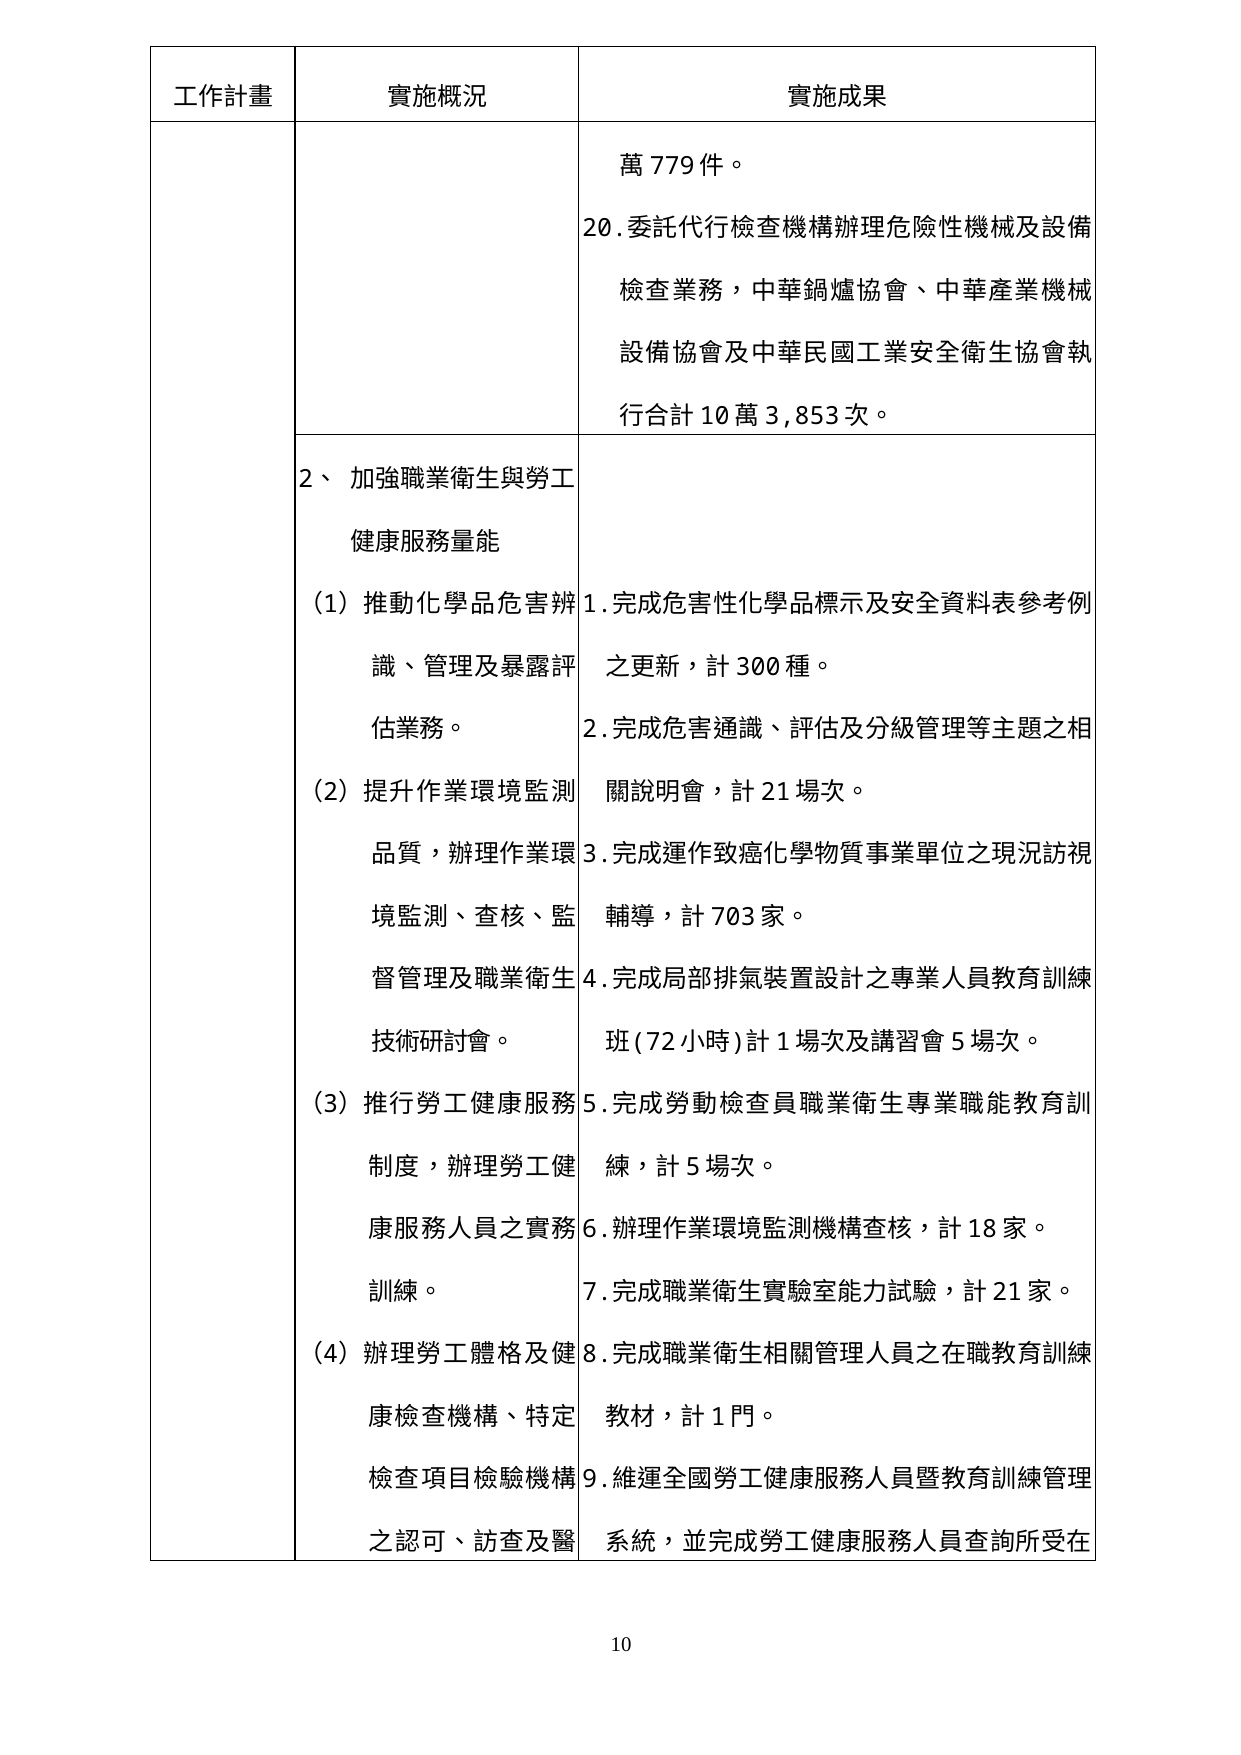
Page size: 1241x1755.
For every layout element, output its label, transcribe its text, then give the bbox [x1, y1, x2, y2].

table_cell [151, 122, 294, 1560]
table_header 實施概況 [296, 47, 578, 121]
table_header 實施成果 [579, 47, 1095, 121]
table_cell 完成危害性化學品標示及安全資料表參考例之更新，計300種。 完成危害通識、評估及分級管理等主題之相關說明會，計21場次。 完成運作致癌化學物質事業單位之現況訪視輔導，計703家。 完成局部排氣裝置設計之專業人員教育訓練班(72小時)計1場次及講習會5場次。 完成勞動檢查員職業衛生專業職能教育訓練，計5場次。 辦理作業環境監測機構查核，計18家。 完成職業衛生實驗室能力試驗，計21家。 完成職業衛生相關管理人員之在職教育訓練教材，計1門。 維運全國勞工健康服務人員暨教育訓練管理系統，並完成勞工健康服務人員查詢所受在職教育訓練之學習歷程功能。 推動勞工健康服務護理人員專業訓練電腦化結訓測驗，並已逾千人完成訓練並取得專業資格。 辦理勞工體格及健康檢查醫療機構認可127家，特定檢查項目檢驗機構之指定審查10家，及辦理認可醫療機構勞工健檢品質實地訪查30家。 辦理運作致癌化學物質事業單位之現況訪視輔導及撰寫職業衛生相關管理人員之教育訓練教材。 [579, 435, 1095, 1560]
table_cell 修(訂)定職業安全衛生及勞動檢查目法規命令4種及行政規則23種。另以資訊系統辦理事業單位職業災害統計填報作業。 修正發布「勞動檢查法施行細則」等職業安全衛生法附屬法規命令計4案，並完成修(訂)定「高空工作車使用安全管理指引」等23個行政規則。 完成修(訂)定「加強職業安全衛生法第二十六條及第二十七條檢查注意事項」及「推動職業安全衛生優良工程金安獎選拔作業要點」等2項行政規則。 辦理職業安全衛生管理系統績效審查、認可及相關表揚活動；針對勞動檢查機構勞動檢查員辦理職業安全衛生管理系統績效審查現場查核實務訓練課程。 辦理勞動檢查員職前學科訓練2場次及檢查員工作會報。 辦理職業安全衛生優良單位及人員選拔作業，經評選34家事業單位獲得優良單位獎及25位獲得優良人員，並由地方主管機關等表揚。 完成「勞動檢查員列管機械設備器具專業訓練班」、「勞動檢查員電氣防爆安全專業訓練」及「勞動檢查員工業機器人安全專業訓練」等檢查技巧及專業訓練課程共5場次。 辦理1場次營造業檢查員專業訓練。 辦理年度全國勞動檢查資訊系統維護及新增功能工作項目與編訂勞動檢查方針及勞動檢查年報。 採取風險分級管理，對營造工地及具機械夾捲、墜落、感電等危害之高風險廠場，優先實施職業失能災害預防專案檢查，落實法令規定，統計112年實施該專案檢查共10萬4,876場次。 針對石化及使用化學品工廠等高風險事業單位，辦理製程安全臨廠輔導、集體輔導及技術輔導共117家次，並辦理事業單位製程安全宣導及教育訓練共16場次，協助事業單位落實製程安全管理，消弭火災爆炸危害因子。。 執行春安期間加強勞動檢查實施計畫，對9,241家事業單位實施檢查，處以罰鍰965廠(場)次、停工296廠(場)次，並辦理春安教育訓練及宣導31場次。 推動職業安全衛生促進會辦理研討會、參訪、觀摩或演練共20場次。 辦理安全衛生群組合作伙伴執行成果績效評比競賽，邀請本署合作之安全伙伴、職業安全衛生促進會及安全衛生家族等34個安全衛生群組參與，分享安全衛生推動經驗，建立後續互助與合作契機。 辦理職業安全衛生教育訓練、推廣會議及促進會運作會議55場。 112年度辦理優良工程金安獎實務研討會3場次；優良工程安全衛生自主管理聯合稽查及提升營造安全自主管理實務訓練66場次。 112年優良工程參選工程計63件，分別由公共工程55件及民間工程8件，人員計68位。 112年評審結果，工程類-公共工程組特優2件、優等7件及佳作20件，工程類-民間工程組優等2件及佳作3件，人員類優等5位及甲等7位。 推行產品安全申報登錄制度，健全機械設備安全源頭管理體系，累計完成機械設備器具安全源頭管理資訊系統後台審核案1萬779件。 委託代行檢查機構辦理危險性機械及設備檢查業務，中華鍋爐協會、中華產業機械設備協會及中華民國工業安全衛生協會執行合計10萬3,853次。 [579, 122, 1095, 434]
table_cell 一、健全職業安全衛生及防災管理措施 研修職業安全衛生、勞動檢查法規及召開相關會議。 推動職業安全衛生管理制度、績效審查及認可業務。 推廣職業安全衛生教育訓練、表揚職業安全衛生績效優良單位及人員。 維運勞動檢查相關資訊系統、編訂勞動檢查方針及年報。 辦理石化業、營造業、機械夾捲、墜落、感電等高風險事業單位防災措施、歲末春安防災。 與民間相關團體合作推廣安全衛生防災活動。 辦理機械設備器具安全資訊登錄驗證及危險性機械設備檢查。 [296, 122, 578, 434]
table_header 工作計畫 [151, 47, 294, 121]
table_cell 加強職業衛生與勞工健康服務量能 推動化學品危害辨識、管理及暴露評估業務。 提升作業環境監測品質，辦理作業環境監測、查核、監督管理及職業衛生技術研討會。 推行勞工健康服務制度，辦理勞工健康服務人員之實務訓練。 辦理勞工體格及健康檢查機構、特定檢查項目檢驗機構之認可、訪查及醫護人員教育訓練。 辦理工作相關疾病預防，編制並推廣職業衛生與勞工健康資訊。 [296, 435, 578, 1560]
